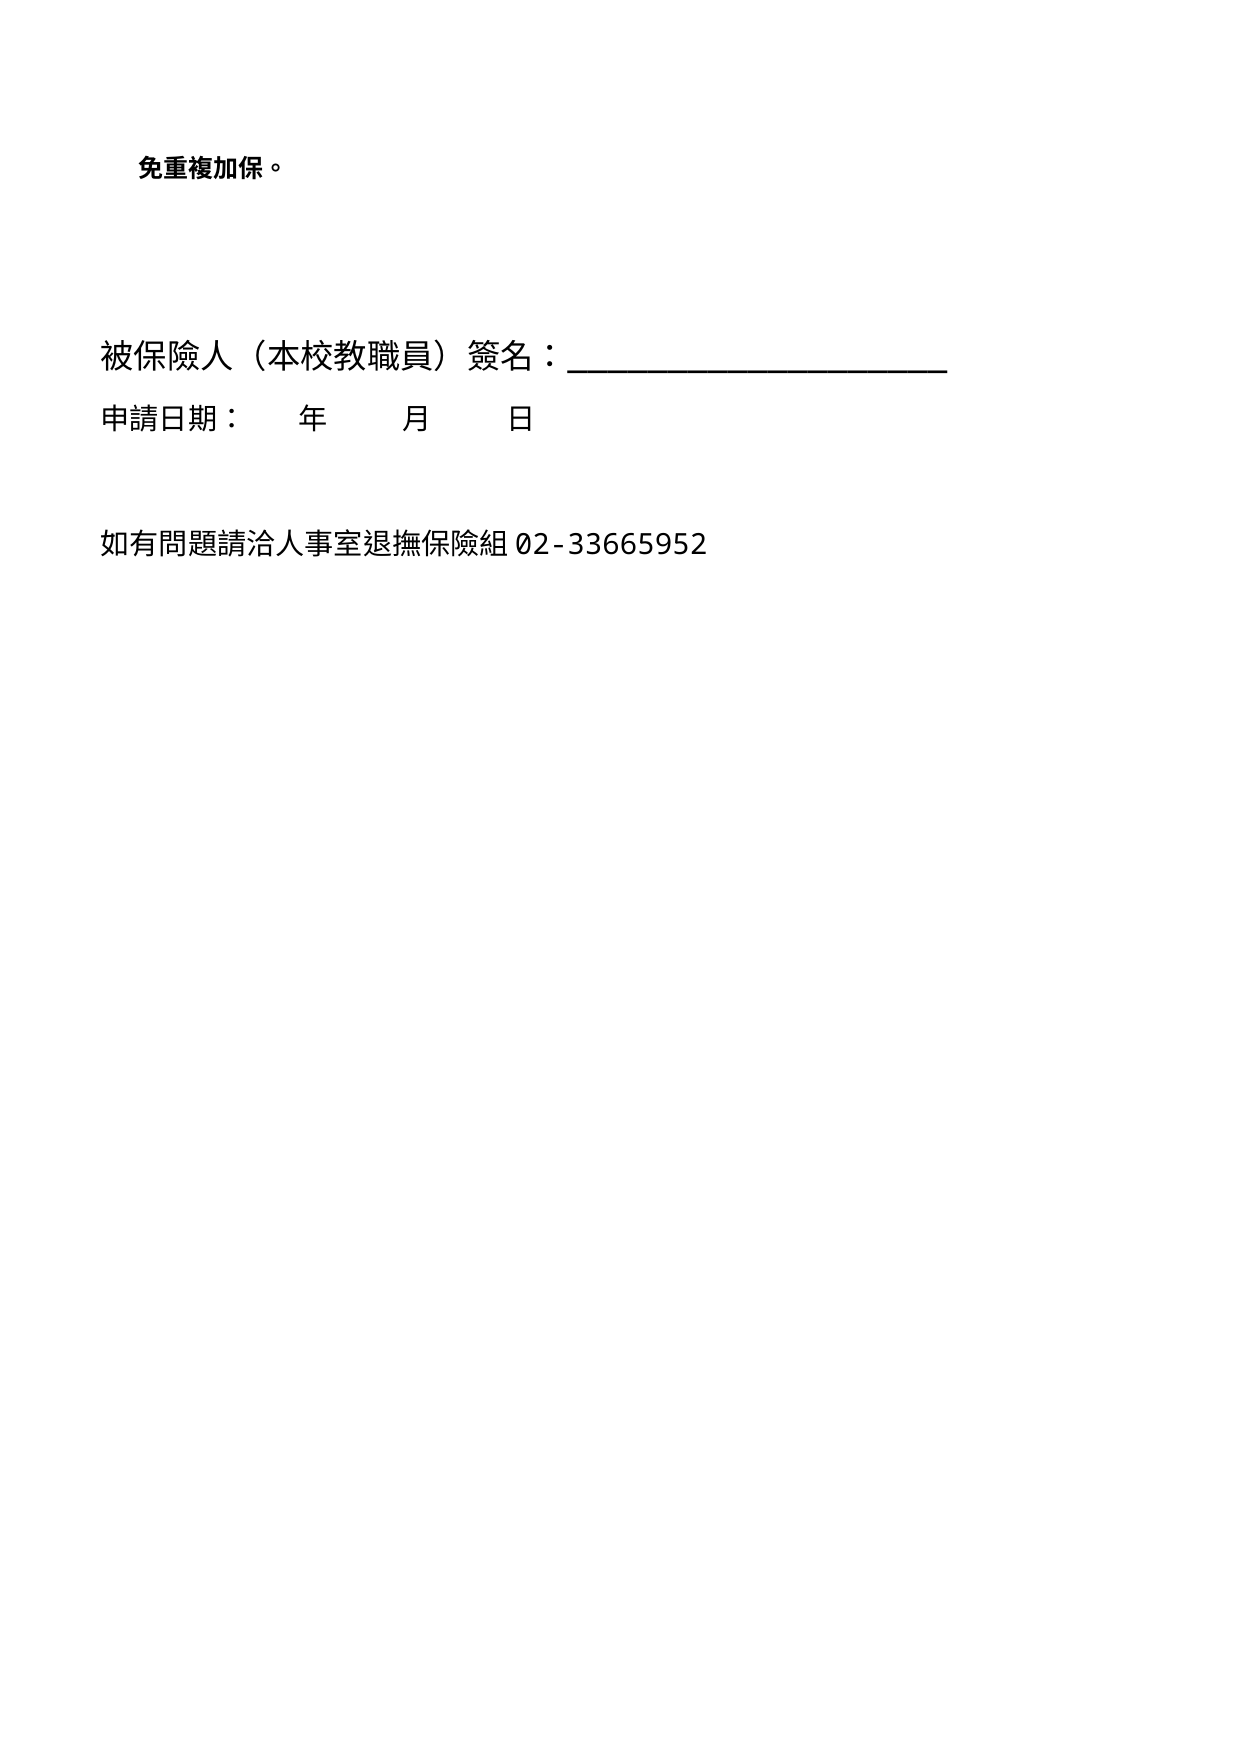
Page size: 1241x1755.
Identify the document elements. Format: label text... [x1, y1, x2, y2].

list 免重複加保。 [100, 125, 1140, 188]
text 被保險人（本校教職員）簽名：___________________ [100, 313, 1140, 375]
text 如有問題請洽人事室退撫保險組02-33665952 [100, 500, 1140, 563]
text 申請日期：年月日 [100, 375, 1140, 438]
